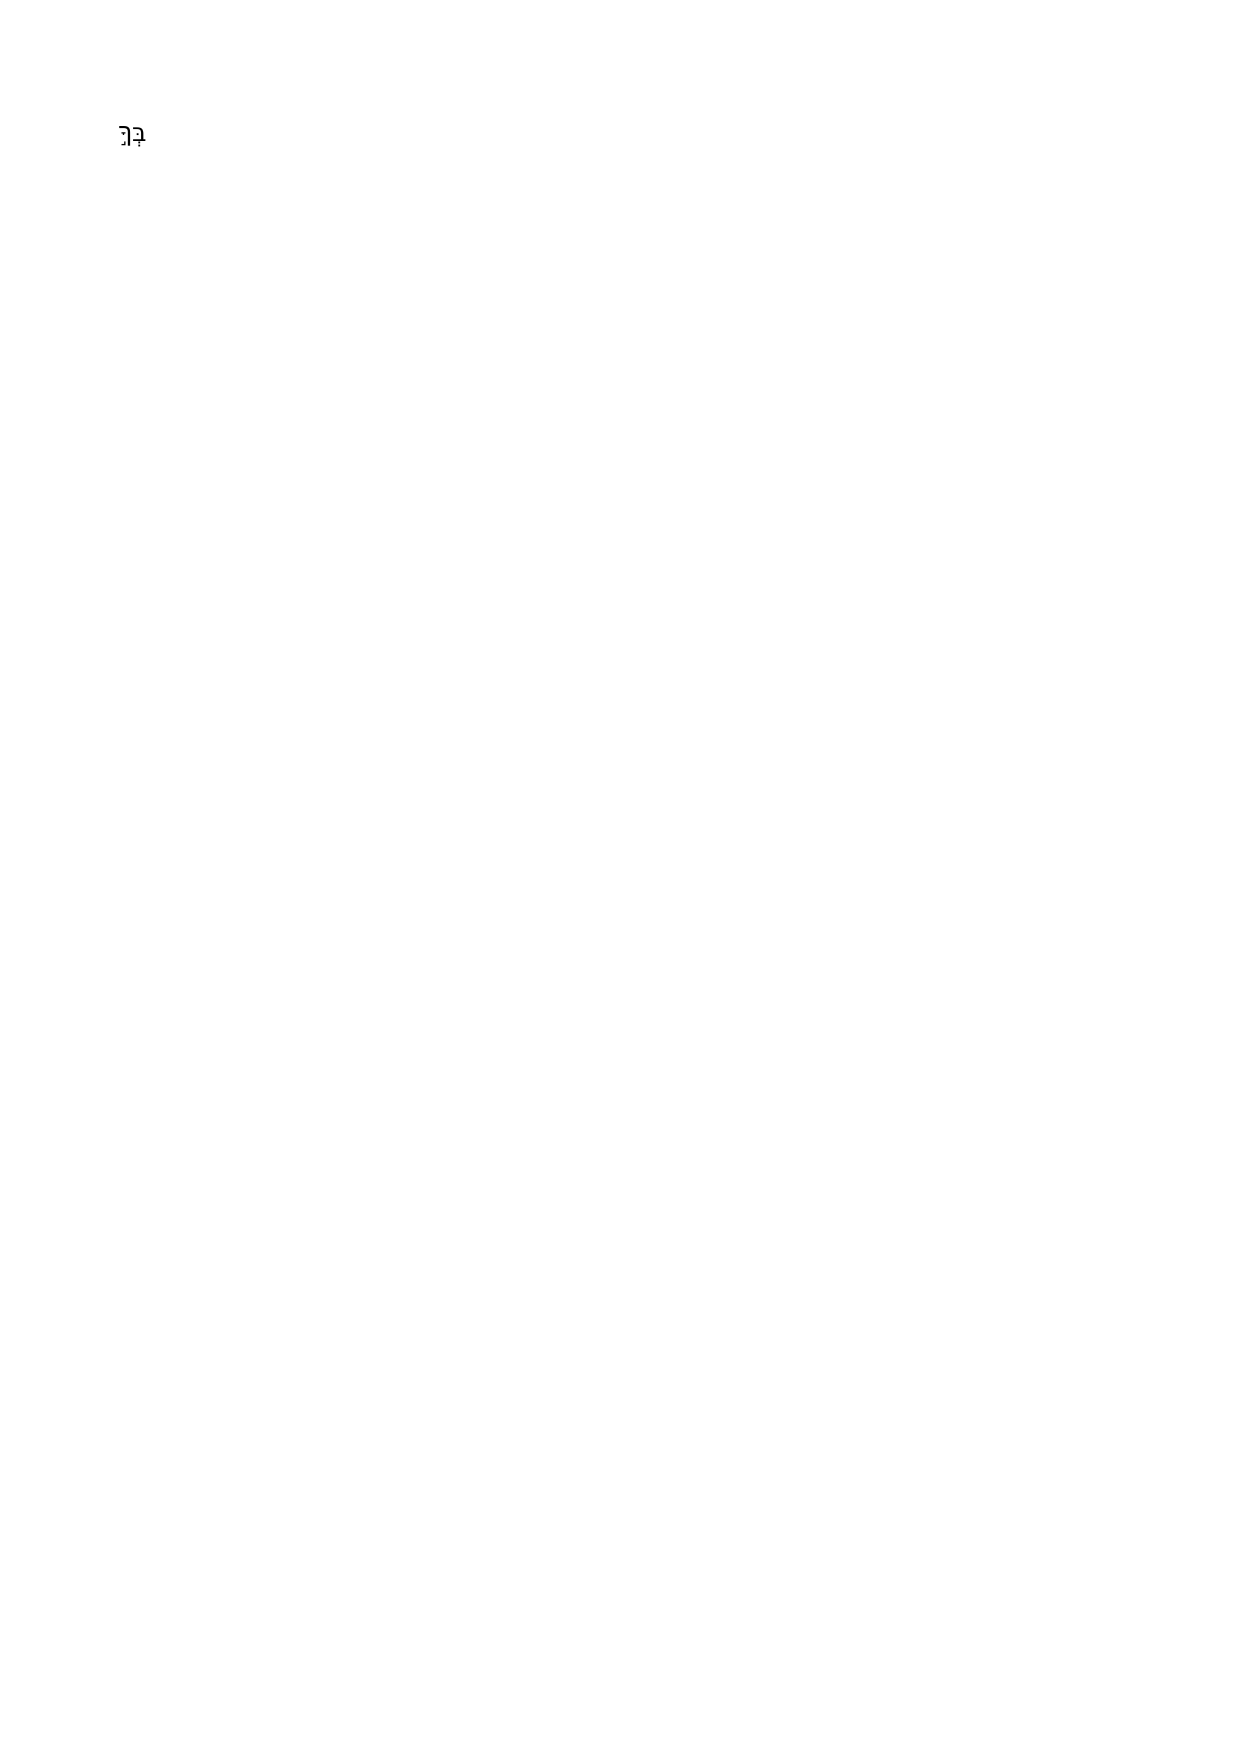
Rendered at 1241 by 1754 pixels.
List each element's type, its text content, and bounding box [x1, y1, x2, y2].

text בְּךָ֣ [118, 118, 1122, 147]
